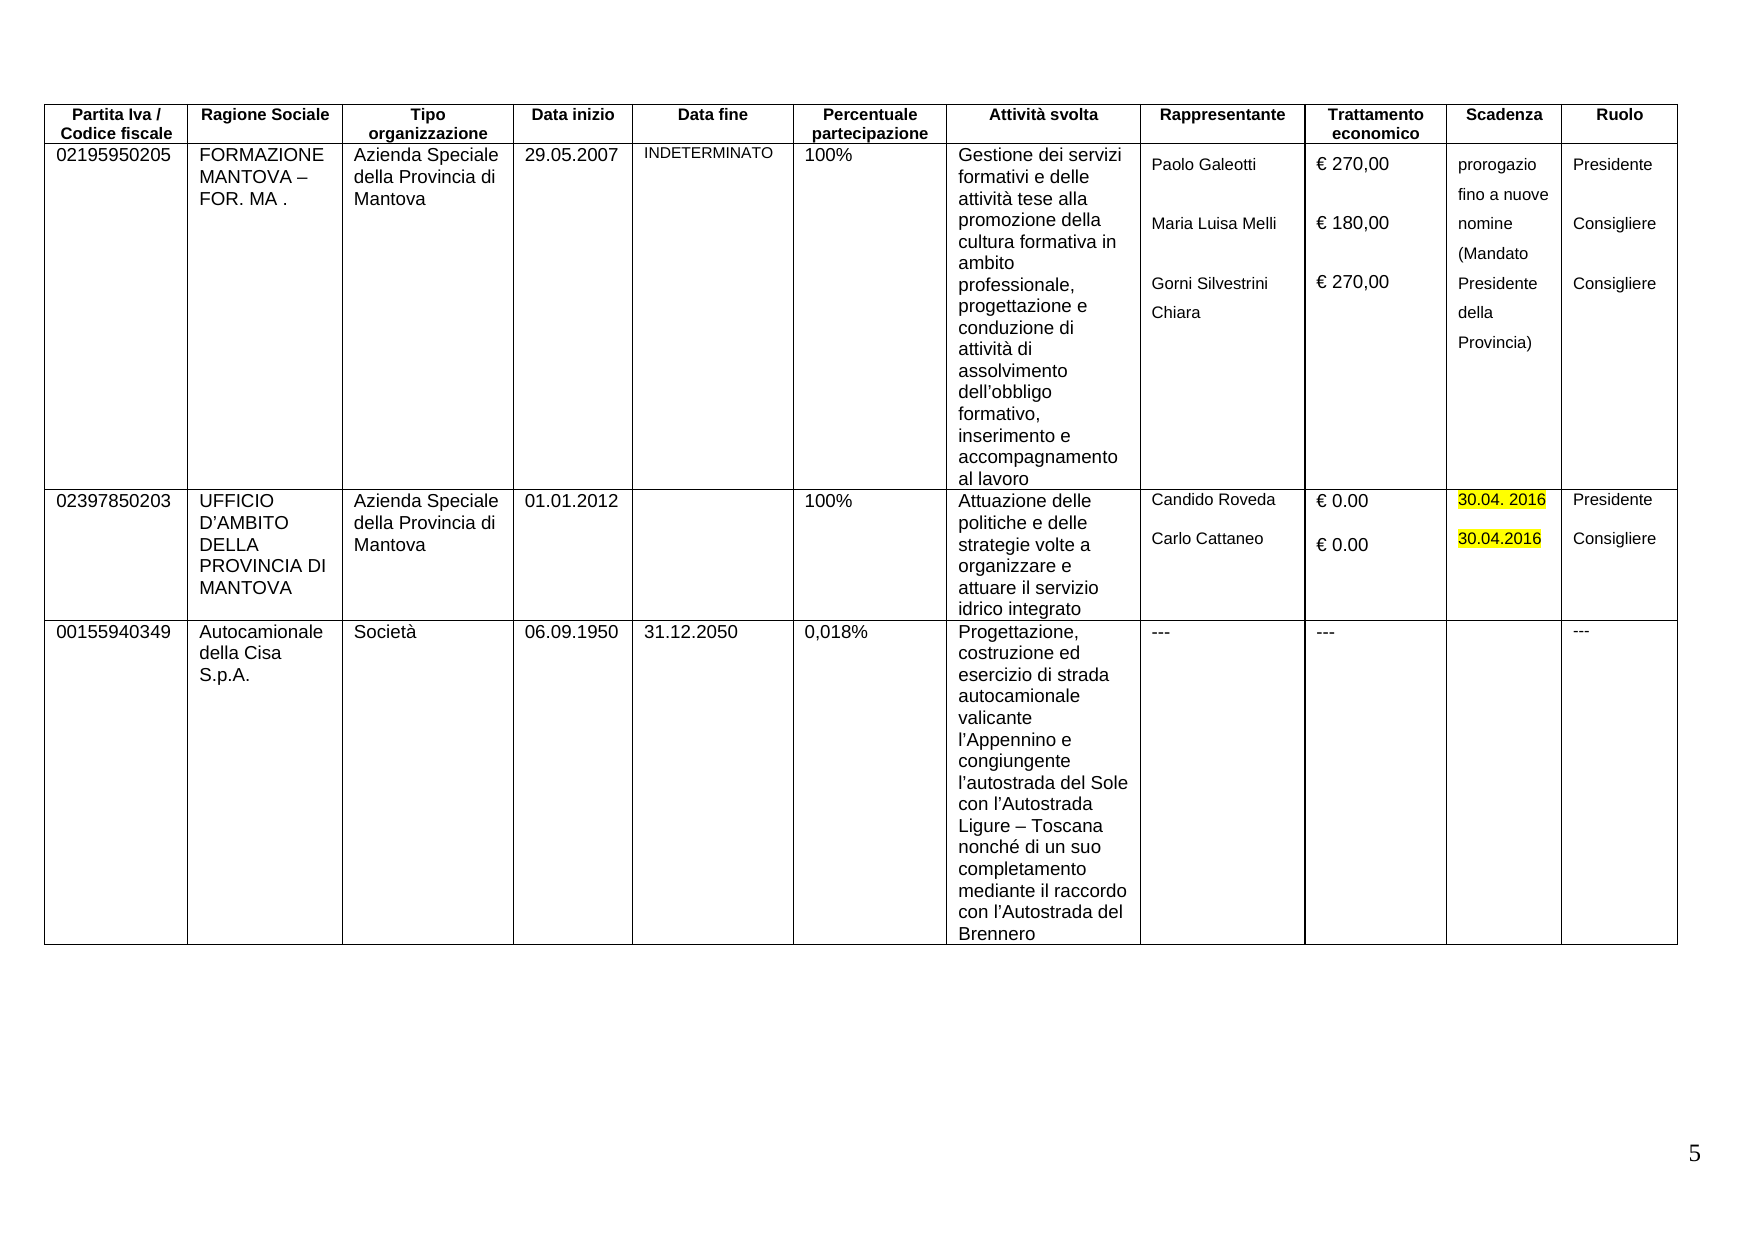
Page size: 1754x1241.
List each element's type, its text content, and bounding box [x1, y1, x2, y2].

table_header Ruolo [1562, 105, 1677, 143]
table_cell Presidente Consigliere Consigliere [1562, 144, 1677, 489]
table_cell Candido Roveda Carlo Cattaneo [1141, 490, 1304, 619]
table_cell 00155940349 [45, 621, 187, 944]
table_cell INDETERMINATO [633, 144, 793, 489]
table_cell Progettazione, costruzione ed esercizio di strada autocamionale valicante l’Appennino e congiungente l’autostrada del Sole con l’Autostrada Ligure – Toscana nonché di un suo completamento mediante il raccordo con l’Autostrada del Brennero [947, 621, 1140, 944]
table_cell Autocamionale della Cisa S.p.A. [188, 621, 342, 944]
table_header Data fine [633, 105, 793, 143]
table_header Rappresentante [1141, 105, 1304, 143]
table_cell 100% [794, 490, 946, 619]
table_cell 06.09.1950 [514, 621, 632, 944]
table_cell UFFICIO D’AMBITO DELLA PROVINCIA DI MANTOVA [188, 490, 342, 619]
table_header Data inizio [514, 105, 632, 143]
table_cell --- [1562, 621, 1677, 944]
table_header Percentuale partecipazione [794, 105, 946, 143]
table_cell prorogazio fino a nuove nomine (Mandato Presidente della Provincia) [1447, 144, 1561, 489]
table_cell --- [1141, 621, 1304, 944]
table_cell Attuazione delle politiche e delle strategie volte a organizzare e attuare il servizio idrico integrato [947, 490, 1140, 619]
table_header Attività svolta [947, 105, 1140, 143]
table_header Ragione Sociale [188, 105, 342, 143]
table_cell € 0.00 € 0.00 [1306, 490, 1446, 619]
table_cell 30.04. 2016 30.04.2016 [1447, 490, 1561, 619]
table_cell 29.05.2007 [514, 144, 632, 489]
table_header Trattamento economico [1306, 105, 1446, 143]
table_cell 02397850203 [45, 490, 187, 619]
table_cell --- [1306, 621, 1446, 944]
table_header Scadenza [1447, 105, 1561, 143]
table_cell Azienda Speciale della Provincia di Mantova [343, 144, 513, 489]
table_header Partita Iva / Codice fiscale [45, 105, 187, 143]
table_cell 01.01.2012 [514, 490, 632, 619]
table_cell 31.12.2050 [633, 621, 793, 944]
table_cell Azienda Speciale della Provincia di Mantova [343, 490, 513, 619]
table_cell 02195950205 [45, 144, 187, 489]
table_cell Paolo Galeotti Maria Luisa Melli Gorni Silvestrini Chiara [1141, 144, 1304, 489]
table_cell 100% [794, 144, 946, 489]
table_cell [1447, 621, 1561, 944]
table_cell FORMAZIONE MANTOVA – FOR. MA . [188, 144, 342, 489]
table_cell 0,018% [794, 621, 946, 944]
table_cell Gestione dei servizi formativi e delle attività tese alla promozione della cultura formativa in ambito professionale, progettazione e conduzione di attività di assolvimento dell’obbligo formativo, inserimento e accompagnamento al lavoro [947, 144, 1140, 489]
table_cell Società [343, 621, 513, 944]
table_cell [633, 490, 793, 619]
table_header Tipo organizzazione [343, 105, 513, 143]
table_cell € 270,00 € 180,00 € 270,00 [1306, 144, 1446, 489]
table_cell Presidente Consigliere [1562, 490, 1677, 619]
